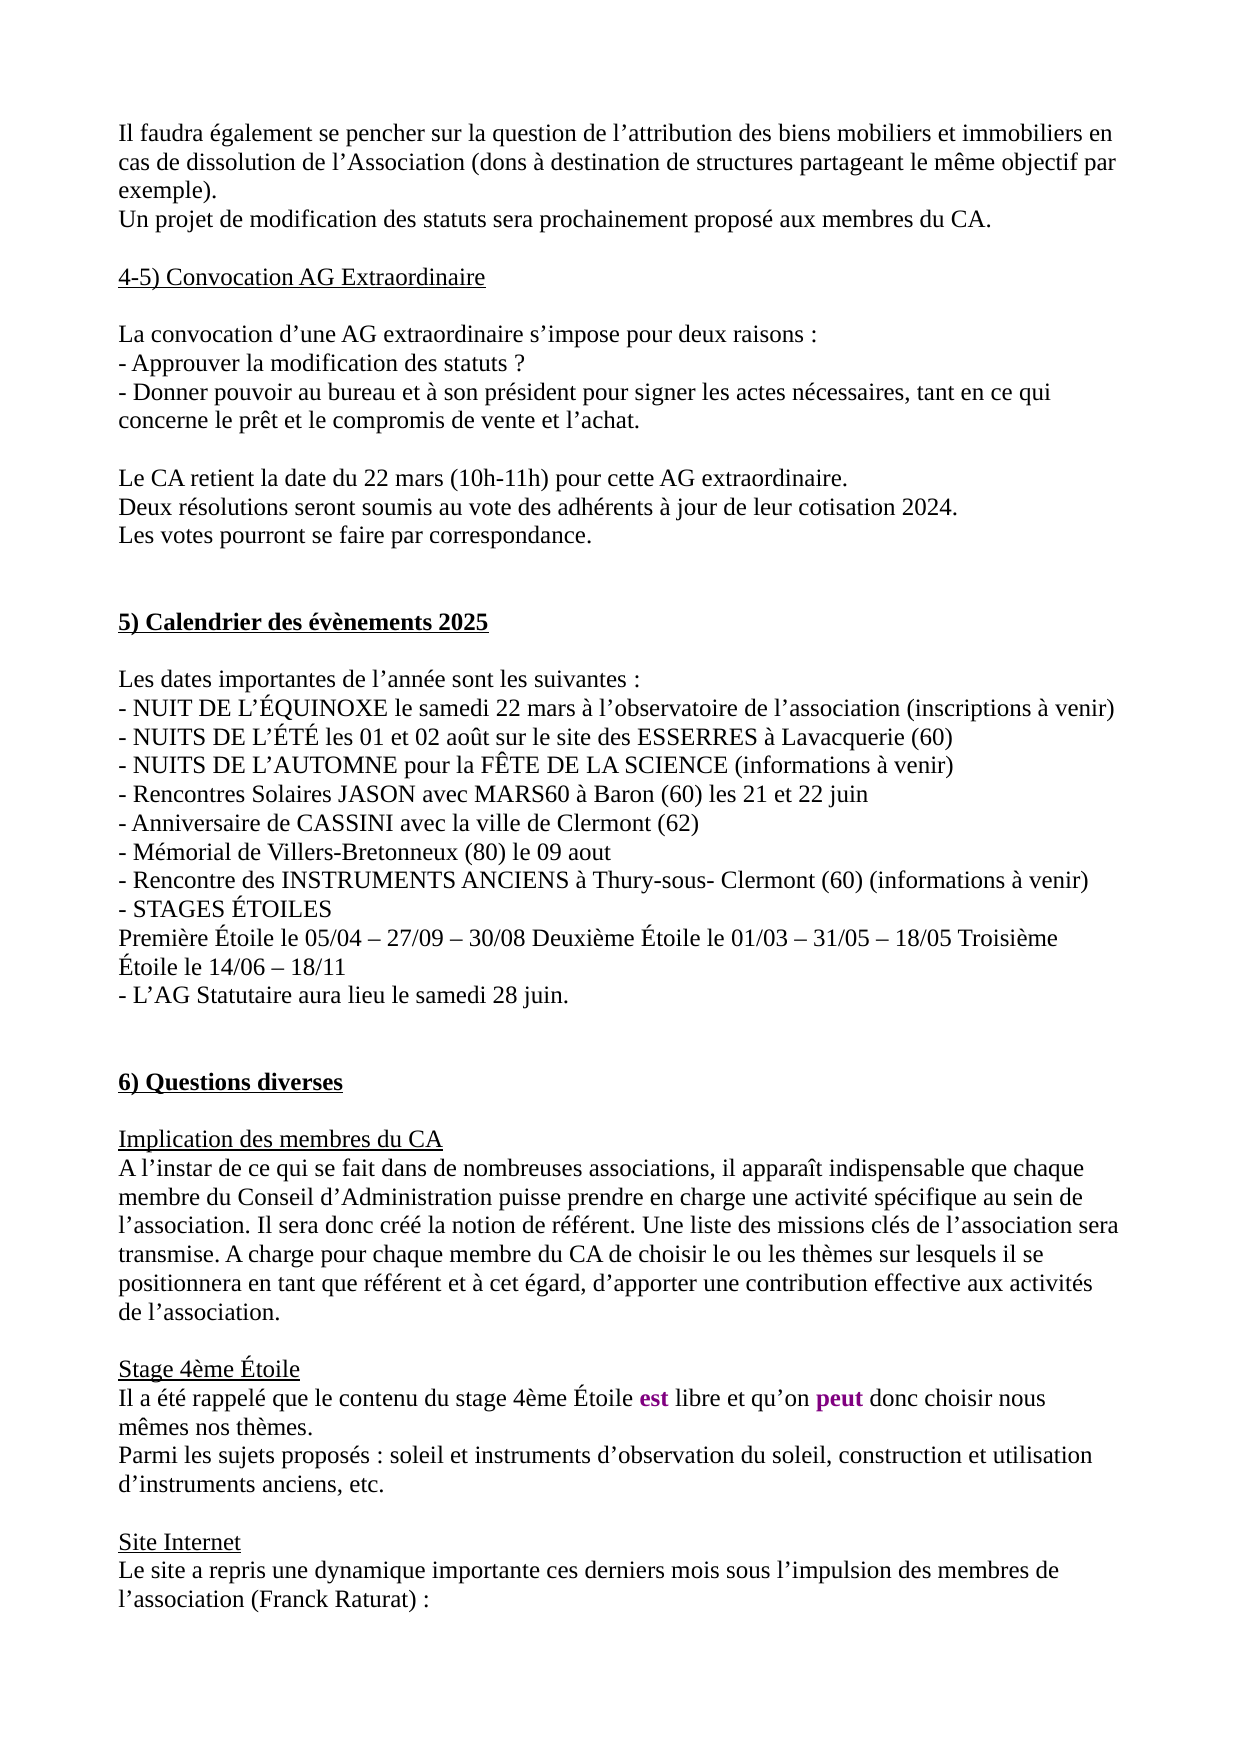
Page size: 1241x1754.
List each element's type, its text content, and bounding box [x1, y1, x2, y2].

text Site Internet [118, 1527, 1122, 1556]
text Il a été rappelé que le contenu du stage 4ème Étoile est libre et qu’on peut donc choisir nous mêmes nos thèmes. [118, 1383, 1122, 1441]
text - Rencontre des INSTRUMENTS ANCIENS à Thury-sous- Clermont (60) (informations à venir) [118, 866, 1122, 894]
text - NUITS DE L’ÉTÉ les 01 et 02 août sur le site des ESSERRES à Lavacquerie (60) [118, 722, 1122, 751]
text - Mémorial de Villers-Bretonneux (80) le 09 aout [118, 837, 1122, 866]
text - STAGES ÉTOILES [118, 894, 1122, 923]
text Il faudra également se pencher sur la question de l’attribution des biens mobiliers et immobiliers en cas de dissolution de l’Association (dons à destination de structures partageant le même objectif par exemple). [118, 118, 1122, 204]
text - Rencontres Solaires JASON avec MARS60 à Baron (60) les 21 et 22 juin [118, 779, 1122, 808]
text 5) Calendrier des évènements 2025 [118, 607, 1122, 636]
text Un projet de modification des statuts sera prochainement proposé aux membres du CA. [118, 204, 1122, 233]
text - L’AG Statutaire aura lieu le samedi 28 juin. [118, 981, 1122, 1009]
text 6) Questions diverses [118, 1067, 1122, 1096]
text Première Étoile le 05/04 – 27/09 – 30/08 Deuxième Étoile le 01/03 – 31/05 – 18/05 Troisième Étoile le 14/06 – 18/11 [118, 923, 1122, 981]
text Stage 4ème Étoile [118, 1354, 1122, 1383]
text - NUIT DE L’ÉQUINOXE le samedi 22 mars à l’observatoire de l’association (inscriptions à venir) [118, 693, 1122, 722]
text - Anniversaire de CASSINI avec la ville de Clermont (62) [118, 808, 1122, 837]
text Implication des membres du CA [118, 1124, 1122, 1153]
text - NUITS DE L’AUTOMNE pour la FÊTE DE LA SCIENCE (informations à venir) [118, 751, 1122, 779]
text - Approuver la modification des statuts ? [118, 348, 1122, 377]
text Le CA retient la date du 22 mars (10h-11h) pour cette AG extraordinaire. [118, 463, 1122, 492]
text - Donner pouvoir au bureau et à son président pour signer les actes nécessaires, tant en ce qui concerne le prêt et le compromis de vente et l’achat. [118, 377, 1122, 434]
text Les dates importantes de l’année sont les suivantes : [118, 664, 1122, 693]
text A l’instar de ce qui se fait dans de nombreuses associations, il apparaît indispensable que chaque membre du Conseil d’Administration puisse prendre en charge une activité spécifique au sein de l’association. Il sera donc créé la notion de référent. Une liste des missions clés de l’association sera transmise. A charge pour chaque membre du CA de choisir le ou les thèmes sur lesquels il se positionnera en tant que référent et à cet égard, d’apporter une contribution effective aux activités de l’association. [118, 1153, 1122, 1326]
text Deux résolutions seront soumis au vote des adhérents à jour de leur cotisation 2024. [118, 492, 1122, 521]
text La convocation d’une AG extraordinaire s’impose pour deux raisons : [118, 319, 1122, 348]
text Le site a repris une dynamique importante ces derniers mois sous l’impulsion des membres de l’association (Franck Raturat) : [118, 1556, 1122, 1613]
text 4-5) Convocation AG Extraordinaire [118, 262, 1122, 291]
text Les votes pourront se faire par correspondance. [118, 521, 1122, 549]
text Parmi les sujets proposés : soleil et instruments d’observation du soleil, construction et utilisation d’instruments anciens, etc. [118, 1441, 1122, 1498]
